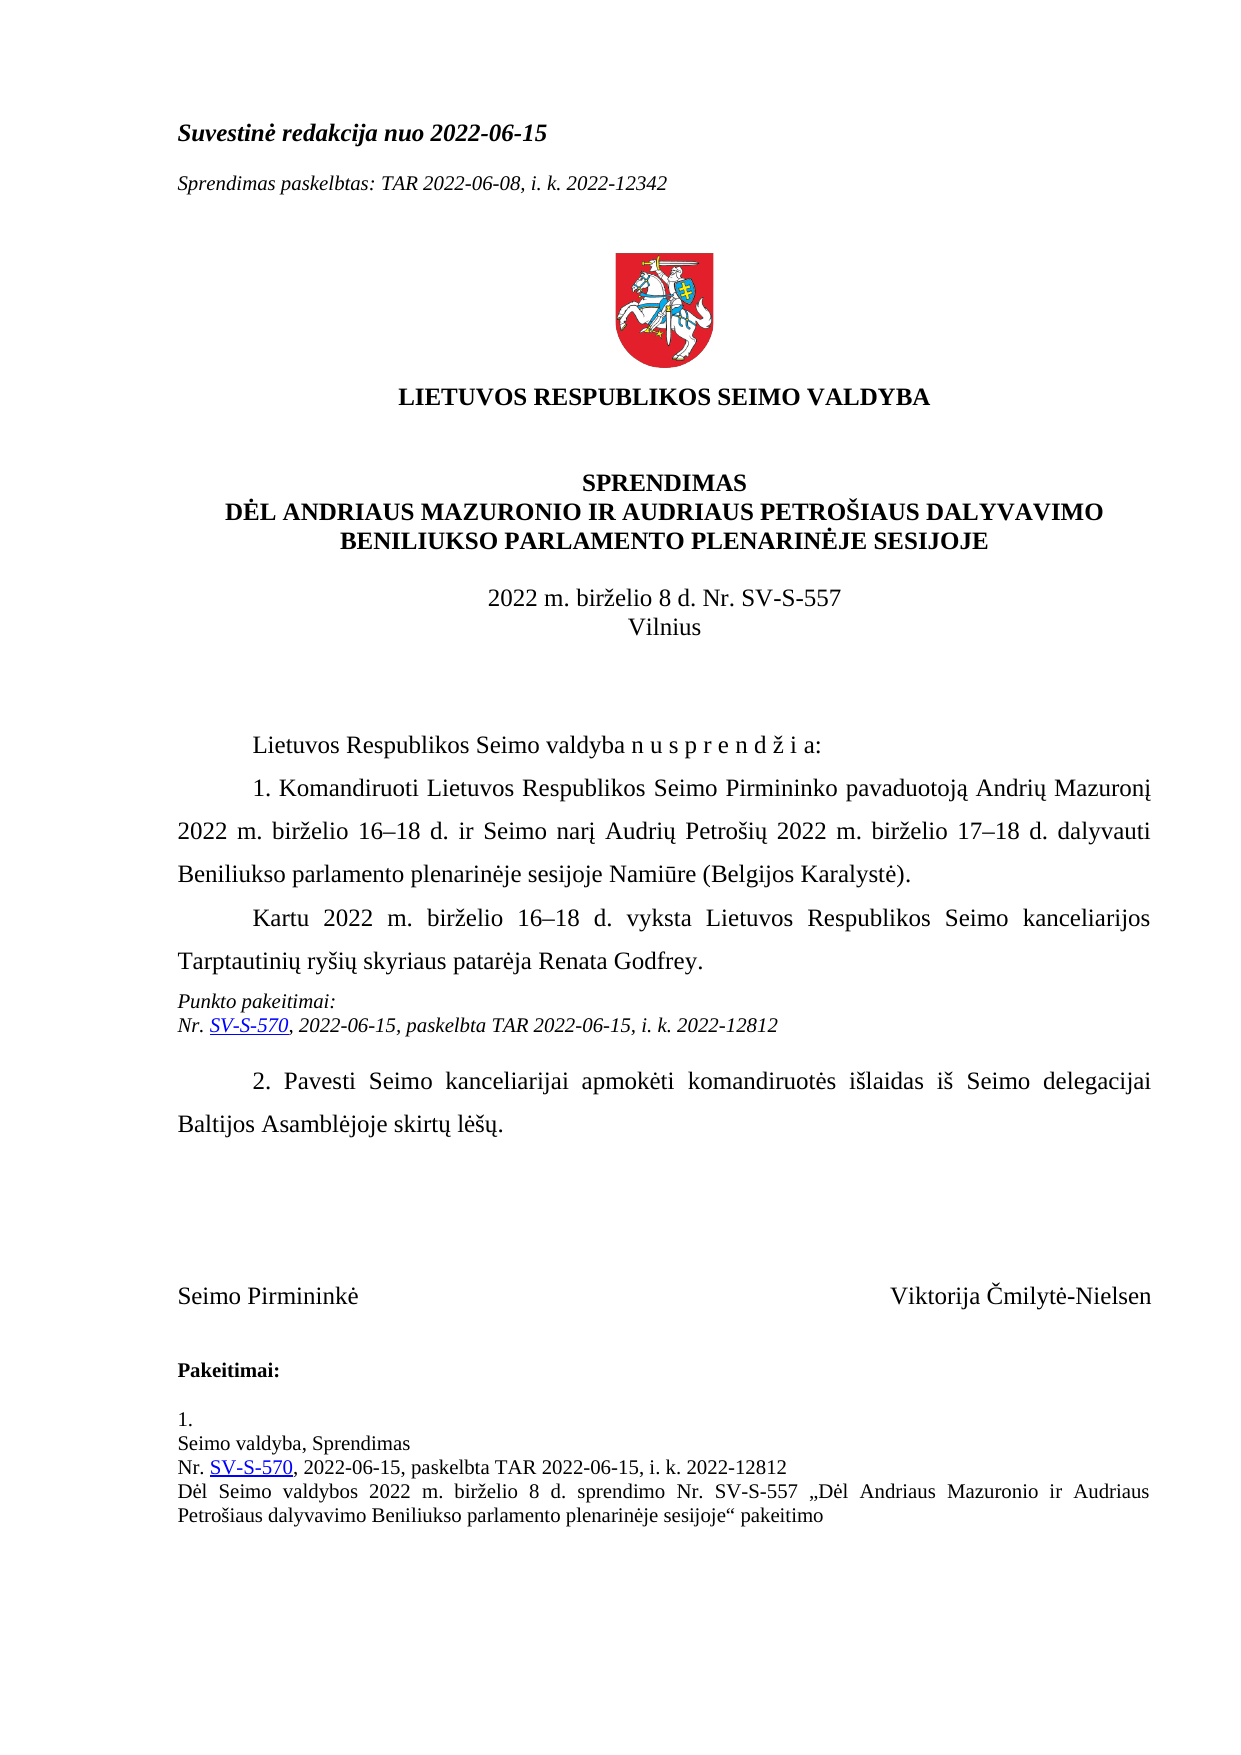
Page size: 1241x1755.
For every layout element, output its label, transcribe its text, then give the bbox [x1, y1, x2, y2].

text DĖL ANDRIAUS MAZURONIO IR AUDRIAUS PETROŠIAUS DALYVAVIMO BENILIUKSO PARLAMENTO PLENARINĖJE SESIJOJE [177, 497, 1152, 555]
text 1. [177, 1406, 1152, 1431]
text SPRENDIMAS [177, 468, 1152, 497]
text Vilnius [177, 612, 1152, 641]
text Seimo valdyba, Sprendimas [177, 1431, 1152, 1454]
text 2022 m. birželio 8 d. Nr. SV-S-557 [177, 583, 1152, 612]
text LIETUVOS RESPUBLIKOS SEIMO VALDYBA [177, 382, 1152, 411]
text 1. Komandiruoti Lietuvos Respublikos Seimo Pirmininko pavaduotoją Andrių Mazuronį 2022 m. birželio 16–18 d. ir Seimo narį Audrių Petrošių 2022 m. birželio 17–18 d. dalyvauti Beniliukso parlamento plenarinėje sesijoje Namiūre (Belgijos Karalystė). [177, 773, 1152, 888]
text Sprendimas paskelbtas: TAR 2022-06-08, i. k. 2022-12342 [177, 171, 1152, 195]
text Pakeitimai: [177, 1358, 1152, 1382]
text Nr. SV-S-570, 2022-06-15, paskelbta TAR 2022-06-15, i. k. 2022-12812 [177, 1013, 1152, 1037]
text 2. Pavesti Seimo kanceliarijai apmokėti komandiruotės išlaidas iš Seimo delegacijai Baltijos Asamblėjoje skirtų lėšų. [177, 1066, 1152, 1138]
text Nr. SV-S-570, 2022-06-15, paskelbta TAR 2022-06-15, i. k. 2022-12812 [177, 1454, 1152, 1479]
text Suvestinė redakcija nuo 2022-06-15 [177, 118, 1152, 147]
text Seimo Pirmininkė Viktorija Čmilytė-Nielsen [177, 1281, 1152, 1310]
text Kartu 2022 m. birželio 16–18 d. vyksta Lietuvos Respublikos Seimo kanceliarijos Tarptautinių ryšių skyriaus patarėja Renata Godfrey. [177, 903, 1152, 974]
text Dėl Seimo valdybos 2022 m. birželio 8 d. sprendimo Nr. SV-S-557 „Dėl Andriaus Mazuronio ir Audriaus Petrošiaus dalyvavimo Beniliukso parlamento plenarinėje sesijoje“ pakeitimo [177, 1479, 1152, 1527]
text Lietuvos Respublikos Seimo valdyba nusprendžia: [177, 730, 1152, 759]
text Punkto pakeitimai: [177, 989, 1152, 1013]
